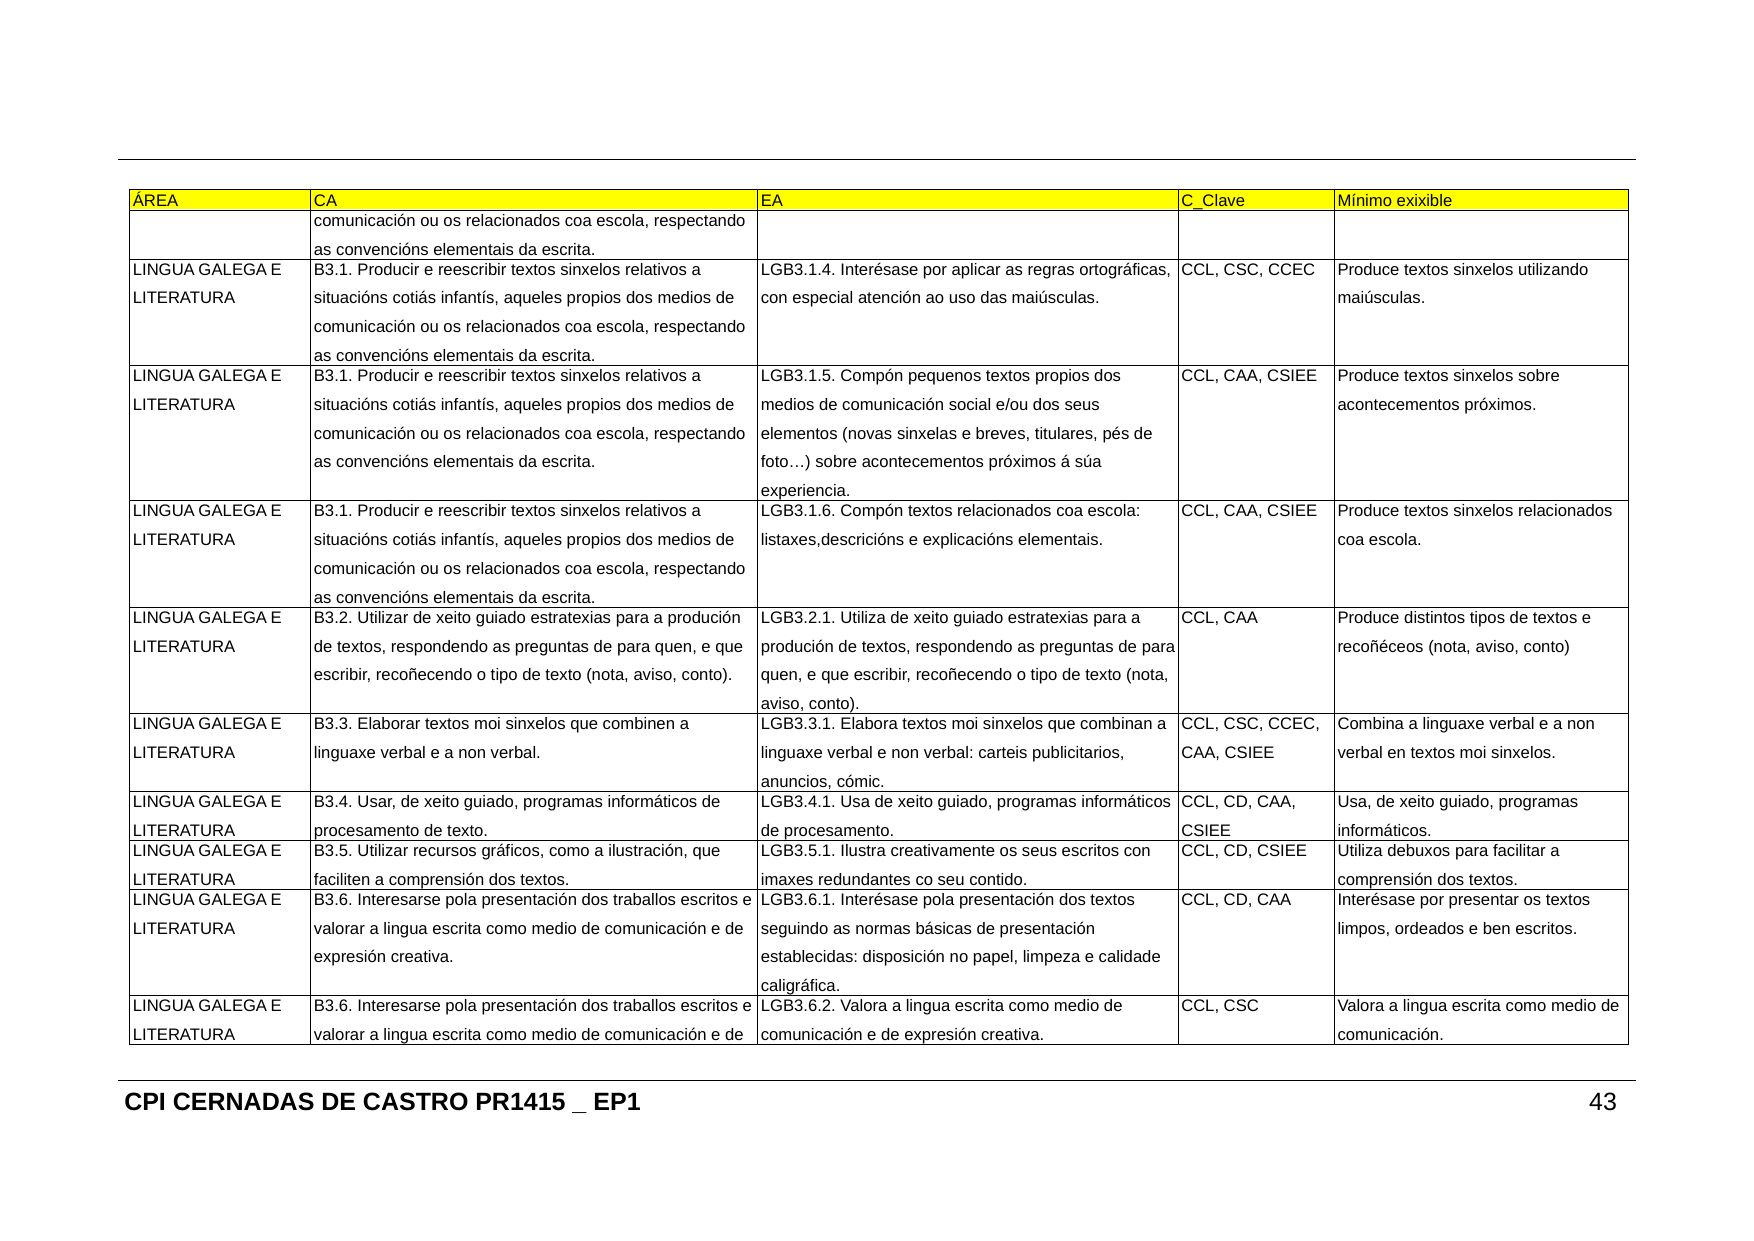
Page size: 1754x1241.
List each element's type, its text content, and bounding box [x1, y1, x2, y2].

table_header C_Clave [1179, 190, 1334, 209]
table_cell B3.5. Utilizar recursos gráficos, como a ilustración, que faciliten a comprensión dos textos. [311, 841, 757, 889]
table_header Mínimo exixible [1335, 190, 1628, 209]
table_cell B3.1. Producir e reescribir textos sinxelos relativos a situacións cotiás infantís, aqueles propios dos medios de comunicación ou os relacionados coa escola, respectando as convencións elementais da escrita. [311, 501, 757, 607]
table_cell LINGUA GALEGA E LITERATURA [130, 260, 310, 365]
table_cell B3.3. Elaborar textos moi sinxelos que combinen a linguaxe verbal e a non verbal. [311, 714, 757, 791]
table_cell B3.6. Interesarse pola presentación dos traballos escritos e valorar a lingua escrita como medio de comunicación e de expresión creativa. [311, 890, 757, 995]
table_header CA [311, 190, 757, 209]
table_cell CCL, CD, CSIEE [1179, 841, 1334, 889]
table_cell LGB3.5.1. Ilustra creativamente os seus escritos con imaxes redundantes co seu contido. [758, 841, 1178, 889]
table_cell [1335, 211, 1628, 258]
table_cell B3.6. Interesarse pola presentación dos traballos escritos e valorar a lingua escrita como medio de comunicación e de [311, 996, 757, 1044]
table_cell B3.1. Producir e reescribir textos sinxelos relativos a situacións cotiás infantís, aqueles propios dos medios de comunicación ou os relacionados coa escola, respectando as convencións elementais da escrita. [311, 366, 757, 500]
table_cell LINGUA GALEGA E LITERATURA [130, 366, 310, 500]
table_cell [758, 211, 1178, 258]
table_cell LGB3.2.1. Utiliza de xeito guiado estratexias para a produción de textos, respondendo as preguntas de para quen, e que escribir, recoñecendo o tipo de texto (nota, aviso, conto). [758, 608, 1178, 713]
table_cell CCL, CSC [1179, 996, 1334, 1044]
table_cell [130, 211, 310, 258]
table_cell B3.4. Usar, de xeito guiado, programas informáticos de procesamento de texto. [311, 792, 757, 840]
table_cell LINGUA GALEGA E LITERATURA [130, 714, 310, 791]
table_cell Valora a lingua escrita como medio de comunicación. [1335, 996, 1628, 1044]
table_cell B3.2. Utilizar de xeito guiado estratexias para a produción de textos, respondendo as preguntas de para quen, e que escribir, recoñecendo o tipo de texto (nota, aviso, conto). [311, 608, 757, 713]
table_cell LGB3.1.4. Interésase por aplicar as regras ortográficas, con especial atención ao uso das maiúsculas. [758, 260, 1178, 365]
table_cell LGB3.6.2. Valora a lingua escrita como medio de comunicación e de expresión creativa. [758, 996, 1178, 1044]
table_cell CCL, CSC, CCEC [1179, 260, 1334, 365]
table_cell Produce textos sinxelos sobre acontecementos próximos. [1335, 366, 1628, 500]
table_cell B3.1. Producir e reescribir textos sinxelos relativos a situacións cotiás infantís, aqueles propios dos medios de comunicación ou os relacionados coa escola, respectando as convencións elementais da escrita. [311, 260, 757, 365]
table_cell [1179, 211, 1334, 258]
table_cell CCL, CD, CAA, CSIEE [1179, 792, 1334, 840]
table_cell LGB3.6.1. Interésase pola presentación dos textos seguindo as normas básicas de presentación establecidas: disposición no papel, limpeza e calidade caligráfica. [758, 890, 1178, 995]
table_cell LINGUA GALEGA E LITERATURA [130, 608, 310, 713]
table_cell LGB3.4.1. Usa de xeito guiado, programas informáticos de procesamento. [758, 792, 1178, 840]
table_cell Combina a linguaxe verbal e a non verbal en textos moi sinxelos. [1335, 714, 1628, 791]
table_cell CCL, CD, CAA [1179, 890, 1334, 995]
table_cell Interésase por presentar os textos limpos, ordeados e ben escritos. [1335, 890, 1628, 995]
table_cell CCL, CAA [1179, 608, 1334, 713]
table_cell CCL, CAA, CSIEE [1179, 501, 1334, 607]
table_cell Produce distintos tipos de textos e recoñéceos (nota, aviso, conto) [1335, 608, 1628, 713]
table_cell Usa, de xeito guiado, programas informáticos. [1335, 792, 1628, 840]
table_cell LINGUA GALEGA E LITERATURA [130, 841, 310, 889]
table_cell Produce textos sinxelos relacionados coa escola. [1335, 501, 1628, 607]
table_cell CCL, CAA, CSIEE [1179, 366, 1334, 500]
table_cell LINGUA GALEGA E LITERATURA [130, 996, 310, 1044]
table_header EA [758, 190, 1178, 209]
table_cell LGB3.1.6. Compón textos relacionados coa escola: listaxes,descricións e explicacións elementais. [758, 501, 1178, 607]
table_cell LINGUA GALEGA E LITERATURA [130, 792, 310, 840]
table_cell LINGUA GALEGA E LITERATURA [130, 501, 310, 607]
table_cell LINGUA GALEGA E LITERATURA [130, 890, 310, 995]
table_cell Produce textos sinxelos utilizando maiúsculas. [1335, 260, 1628, 365]
table_cell CCL, CSC, CCEC, CAA, CSIEE [1179, 714, 1334, 791]
table_header ÁREA [130, 190, 310, 209]
table_cell LGB3.1.5. Compón pequenos textos propios dos medios de comunicación social e/ou dos seus elementos (novas sinxelas e breves, titulares, pés de foto…) sobre acontecementos próximos á súa experiencia. [758, 366, 1178, 500]
table_cell comunicación ou os relacionados coa escola, respectando as convencións elementais da escrita. [311, 211, 757, 258]
table_cell LGB3.3.1. Elabora textos moi sinxelos que combinan a linguaxe verbal e non verbal: carteis publicitarios, anuncios, cómic. [758, 714, 1178, 791]
table_cell Utiliza debuxos para facilitar a comprensión dos textos. [1335, 841, 1628, 889]
